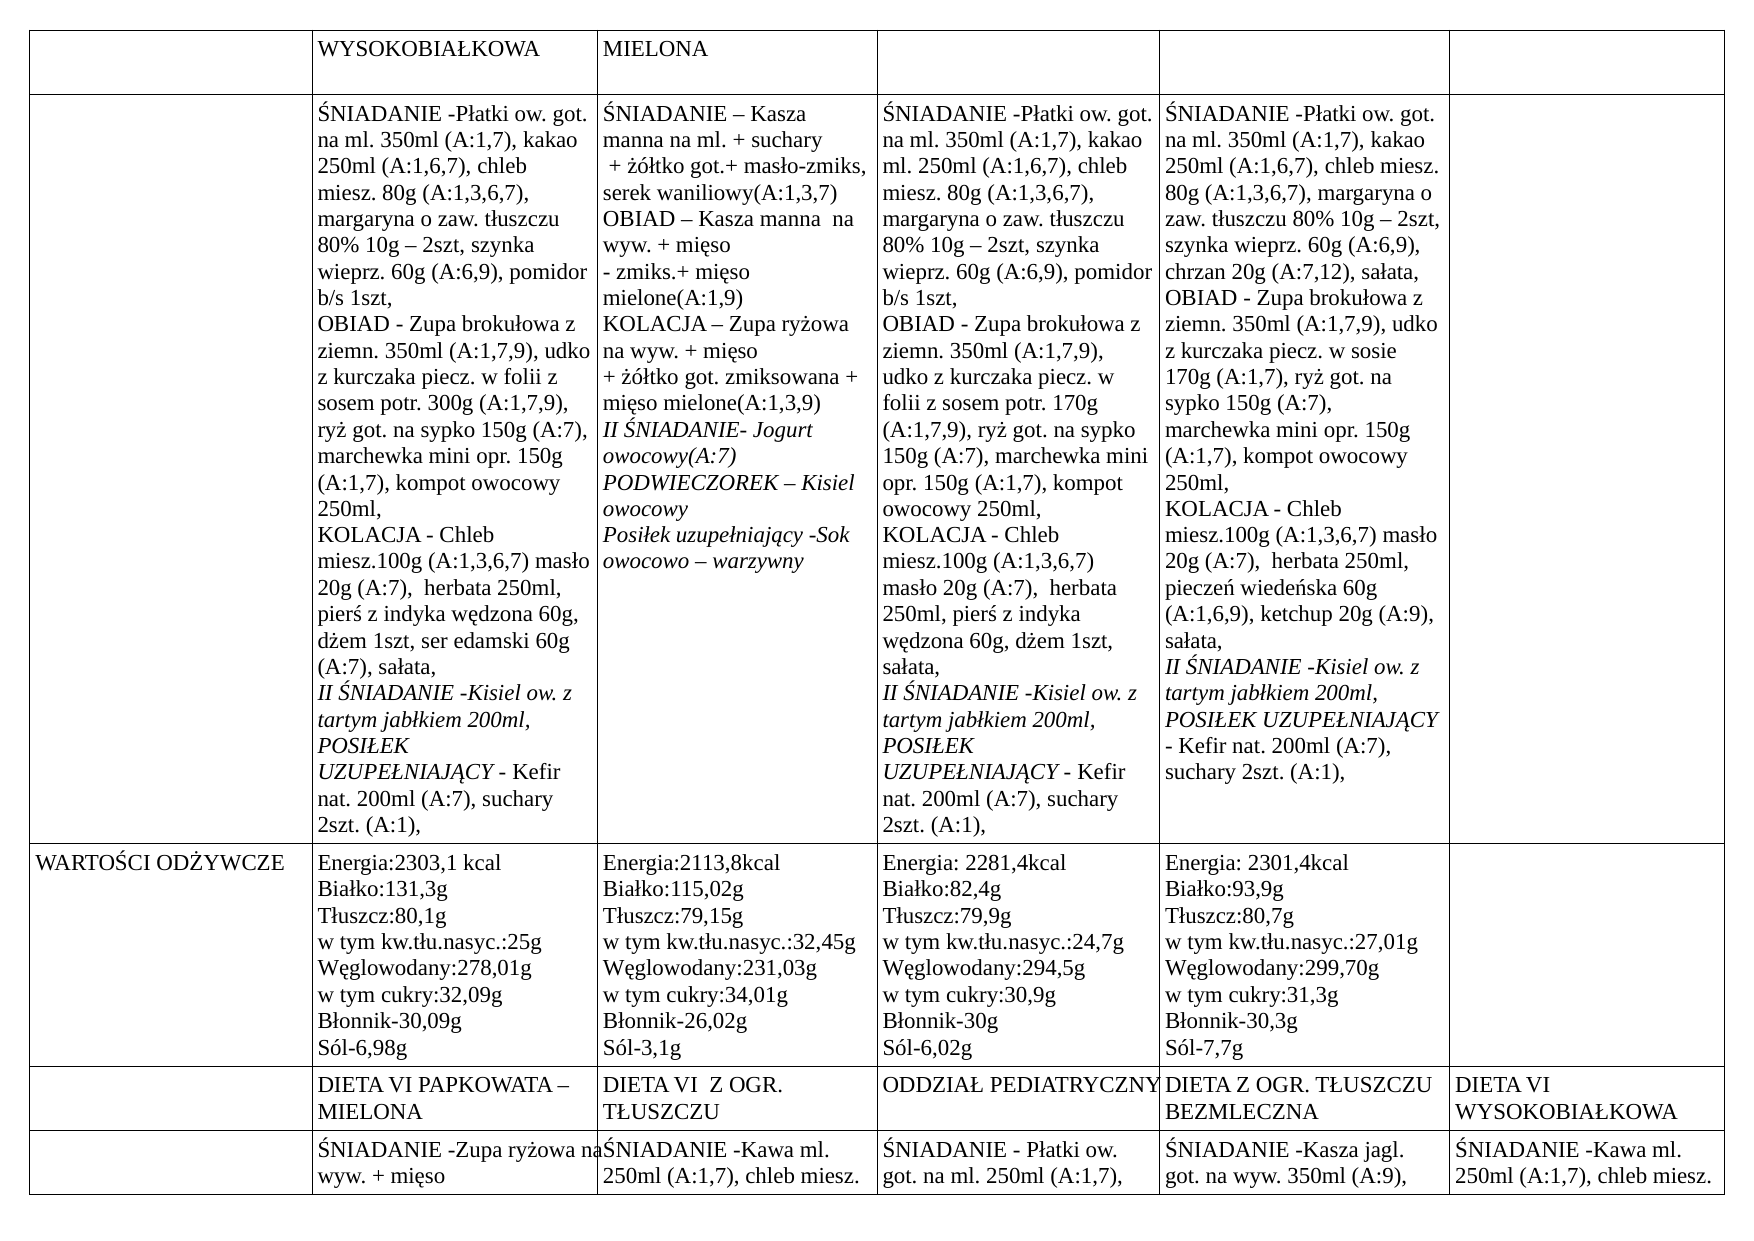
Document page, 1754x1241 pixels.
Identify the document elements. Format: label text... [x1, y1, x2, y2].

table_cell DIETA VI PAPKOWATA – MIELONA [313, 1067, 597, 1130]
table_cell ŚNIADANIE – Kasza manna na ml. + suchary + żółtko got.+ masło-zmiks, serek waniliowy(A:1,3,7) OBIAD – Kasza manna na wyw. + mięso - zmiks.+ mięso mielone(A:1,9) KOLACJA – Zupa ryżowa na wyw. + mięso + żółtko got. zmiksowana + mięso mielone(A:1,3,9) II ŚNIADANIE- Jogurt owocowy(A:7) PODWIECZOREK – Kisiel owocowy Posiłek uzupełniający -Sok owocowo – warzywny [598, 95, 877, 843]
table_cell ŚNIADANIE - Płatki ow. got. na ml. 250ml (A:1,7), [878, 1131, 1159, 1194]
table_cell [878, 31, 1159, 94]
table_cell [1450, 95, 1724, 843]
table_cell ŚNIADANIE -Zupa ryżowa na wyw. + mięso + żółtko got.–zmiks., serek naturalny, (A:3,7,9) OBIAD – Kasza manna na wyw. + mięso - zmiks.+ mięso mielone(A:1,9) KOLACJA – Zupa ryżowa na wyw. + mięso + żółtko got. -zmiks. + mięso mielone(A:3,9) II ŚNIADANIE- Jogurt naturalny (A:7) PODWIECZOREK – Kisiel owocowy b/c Posiłek uzupełniający -Sok owocowo – warzywny [313, 1131, 597, 1194]
table_cell Energia:2303,1 kcal Białko:131,3g Tłuszcz:80,1g w tym kw.tłu.nasyc.:25g Węglowodany:278,01g w tym cukry:32,09g Błonnik-30,09g Sól-6,98g [313, 844, 597, 1066]
table_cell MIELONA [598, 31, 877, 94]
table_cell ŚNIADANIE -Kasza jagl. got. na wyw. 350ml (A:9), [1160, 1131, 1449, 1194]
table_cell [30, 1131, 312, 1194]
table_cell Energia:2113,8kcal Białko:115,02g Tłuszcz:79,15g w tym kw.tłu.nasyc.:32,45g Węglowodany:231,03g w tym cukry:34,01g Błonnik-26,02g Sól-3,1g [598, 844, 877, 1066]
table_cell WYSOKOBIAŁKOWA [313, 31, 597, 94]
table_cell Energia: 2281,4kcal Białko:82,4g Tłuszcz:79,9g w tym kw.tłu.nasyc.:24,7g Węglowodany:294,5g w tym cukry:30,9g Błonnik-30g Sól-6,02g [878, 844, 1159, 1066]
table_cell DIETA VI Z OGR. TŁUSZCZU [598, 1067, 877, 1130]
table_cell [30, 31, 312, 94]
table_cell [30, 95, 312, 843]
table_cell [30, 1067, 312, 1130]
table_cell ŚNIADANIE -Kawa ml. 250ml (A:1,7), chleb miesz. [1450, 1131, 1724, 1194]
table_cell [1450, 31, 1724, 94]
table_cell DIETA VI WYSOKOBIAŁKOWA [1450, 1067, 1724, 1130]
table_cell [1160, 31, 1449, 94]
table_cell DIETA Z OGR. TŁUSZCZU BEZMLECZNA [1160, 1067, 1449, 1130]
table_cell ŚNIADANIE -Kawa ml. 250ml (A:1,7), chleb miesz. 80g (A:1,3,6,7), margaryna o zaw. tłuszczu 80% 10g – 1szt, szynka wieprz. 60g (A:6,9), sałata, OBIAD - Zupa brokułowa z ziemn. 350ml (A:1,7,9), udko z kurczaka piecz. w folii z sosem potr. 170g (A:1,7,9), ziemniaki got. z kop. 200g, marchewka mini opr. 150g (A:1,7), kompot owocowy b/c 250ml, KOLACJA - Chleb miesz.100g (A:1,3,6,7) masło 10g (A:7), herbata 250ml, pierś z indyka wędzona 60g, sałata, II ŚNIADANIE -Sok pomidorowy 1szt, PODWIECZOREK - Kisiel owocowy b/c 200ml, POSIŁEK UZUPEŁNIAJĄCY - Kefir nat. 200ml (A:7), suchary 2szt. (A:1), [598, 1131, 877, 1194]
table_cell [1450, 844, 1724, 1066]
table_cell ŚNIADANIE -Płatki ow. got. na ml. 350ml (A:1,7), kakao 250ml (A:1,6,7), chleb miesz. 80g (A:1,3,6,7), margaryna o zaw. tłuszczu 80% 10g – 2szt, szynka wieprz. 60g (A:6,9), pomidor b/s 1szt, OBIAD - Zupa brokułowa z ziemn. 350ml (A:1,7,9), udko z kurczaka piecz. w folii z sosem potr. 300g (A:1,7,9), ryż got. na sypko 150g (A:7), marchewka mini opr. 150g (A:1,7), kompot owocowy 250ml, KOLACJA - Chleb miesz.100g (A:1,3,6,7) masło 20g (A:7), herbata 250ml, pierś z indyka wędzona 60g, dżem 1szt, ser edamski 60g (A:7), sałata, II ŚNIADANIE -Kisiel ow. z tartym jabłkiem 200ml, POSIŁEK UZUPEŁNIAJĄCY - Kefir nat. 200ml (A:7), suchary 2szt. (A:1), [313, 95, 597, 843]
table_cell WARTOŚCI ODŻYWCZE [30, 844, 312, 1066]
table_cell ŚNIADANIE -Płatki ow. got. na ml. 350ml (A:1,7), kakao ml. 250ml (A:1,6,7), chleb miesz. 80g (A:1,3,6,7), margaryna o zaw. tłuszczu 80% 10g – 2szt, szynka wieprz. 60g (A:6,9), pomidor b/s 1szt, OBIAD - Zupa brokułowa z ziemn. 350ml (A:1,7,9), udko z kurczaka piecz. w folii z sosem potr. 170g (A:1,7,9), ryż got. na sypko 150g (A:7), marchewka mini opr. 150g (A:1,7), kompot owocowy 250ml, KOLACJA - Chleb miesz.100g (A:1,3,6,7) masło 20g (A:7), herbata 250ml, pierś z indyka wędzona 60g, dżem 1szt, sałata, II ŚNIADANIE -Kisiel ow. z tartym jabłkiem 200ml, POSIŁEK UZUPEŁNIAJĄCY - Kefir nat. 200ml (A:7), suchary 2szt. (A:1), [878, 95, 1159, 843]
table_cell Energia: 2301,4kcal Białko:93,9g Tłuszcz:80,7g w tym kw.tłu.nasyc.:27,01g Węglowodany:299,70g w tym cukry:31,3g Błonnik-30,3g Sól-7,7g [1160, 844, 1449, 1066]
table_cell ODDZIAŁ PEDIATRYCZNY [878, 1067, 1159, 1130]
table_cell ŚNIADANIE -Płatki ow. got. na ml. 350ml (A:1,7), kakao 250ml (A:1,6,7), chleb miesz. 80g (A:1,3,6,7), margaryna o zaw. tłuszczu 80% 10g – 2szt, szynka wieprz. 60g (A:6,9), chrzan 20g (A:7,12), sałata, OBIAD - Zupa brokułowa z ziemn. 350ml (A:1,7,9), udko z kurczaka piecz. w sosie 170g (A:1,7), ryż got. na sypko 150g (A:7), marchewka mini opr. 150g (A:1,7), kompot owocowy 250ml, KOLACJA - Chleb miesz.100g (A:1,3,6,7) masło 20g (A:7), herbata 250ml, pieczeń wiedeńska 60g (A:1,6,9), ketchup 20g (A:9), sałata, II ŚNIADANIE -Kisiel ow. z tartym jabłkiem 200ml, POSIŁEK UZUPEŁNIAJĄCY - Kefir nat. 200ml (A:7), suchary 2szt. (A:1), [1160, 95, 1449, 843]
